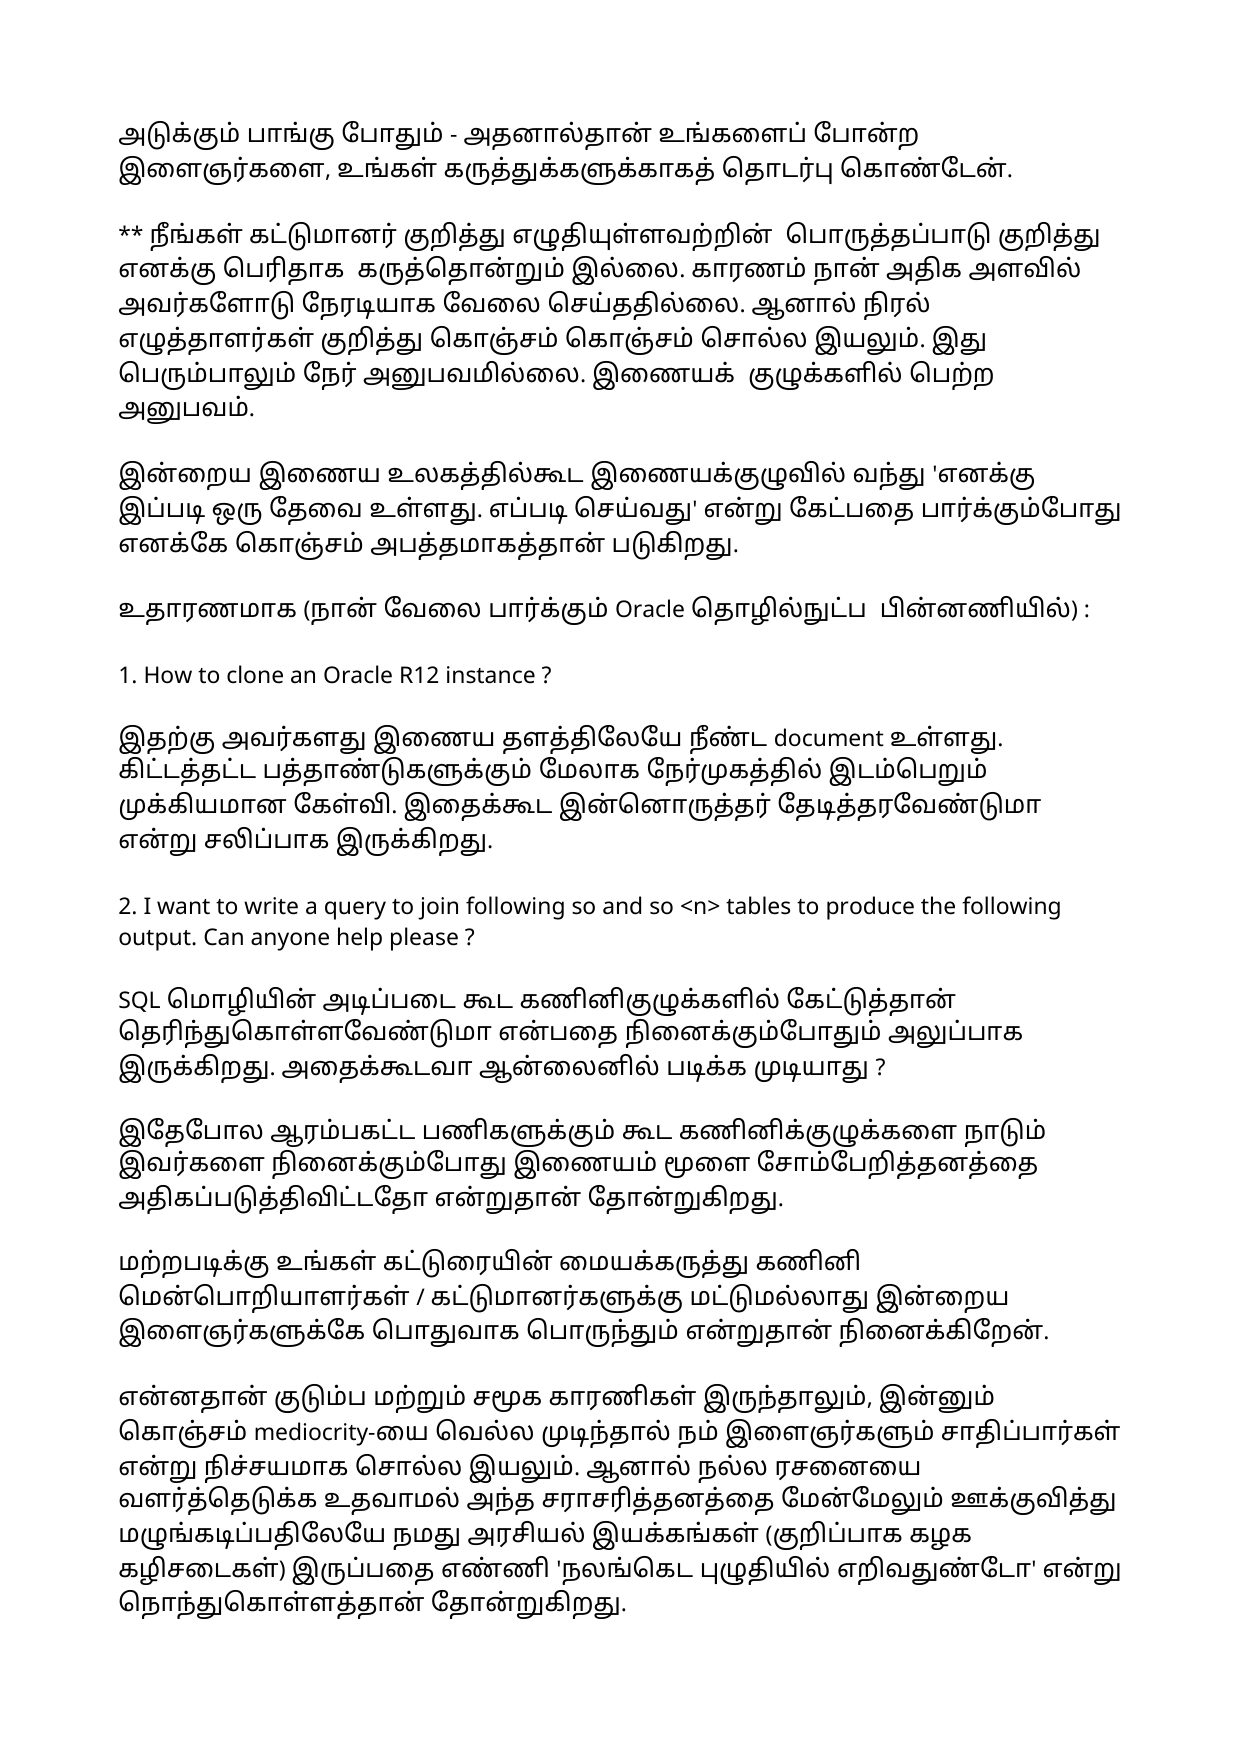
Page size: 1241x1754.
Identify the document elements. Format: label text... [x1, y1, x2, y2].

text இதற்கு அவர்களது இணைய தளத்திலேயே நீண்ட document உள்ளது. கிட்டத்தட்ட பத்தாண்டுகளுக்கும் மேலாக நேர்முகத்தில் இடம்பெறும் முக்கியமான கேள்வி. இதைக்கூட இன்னொருத்தர் தேடித்தரவேண்டுமா என்று சலிப்பாக இருக்கிறது. [118, 722, 1122, 858]
text SQL மொழியின் அடிப்படை கூட கணினிகுழுக்களில் கேட்டுத்தான் தெரிந்துகொள்ளவேண்டுமா என்பதை நினைக்கும்போதும் அலுப்பாக இருக்கிறது. அதைக்கூடவா ஆன்லைனில் படிக்க முடியாது ? [118, 983, 1122, 1086]
text என்னதான் குடும்ப மற்றும் சமூக காரணிகள் இருந்தாலும், இன்னும் கொஞ்சம் mediocrity-யை வெல்ல முடிந்தால் நம் இளைஞர்களும் சாதிப்பார்கள் என்று நிச்சயமாக சொல்ல இயலும். ஆனால் நல்ல ரசனையை வளர்த்தெடுக்க உதவாமல் அந்த சராசரித்தனத்தை மேன்மேலும் ஊக்குவித்து மழுங்கடிப்பதிலேயே நமது அரசியல் இயக்கங்கள் (குறிப்பாக கழக கழிசடைகள்) இருப்பதை எண்ணி 'நலங்கெட புழுதியில் எறிவதுண்டோ' என்று நொந்துகொள்ளத்தான் தோன்றுகிறது. [118, 1381, 1122, 1622]
text உதாரணமாக (நான் வேலை பார்க்கும் Oracle தொழில்நுட்ப பின்னணியில்) : [118, 593, 1122, 628]
text ** நீங்கள் கட்டுமானர் குறித்து எழுதியுள்ளவற்றின் பொருத்தப்பாடு குறித்து எனக்கு பெரிதாக கருத்தொன்றும் இல்லை. காரணம் நான் அதிக அளவில் அவர்களோடு நேரடியாக வேலை செய்ததில்லை. ஆனால் நிரல் எழுத்தாளர்கள் குறித்து கொஞ்சம் கொஞ்சம் சொல்ல இயலும். இது பெரும்பாலும் நேர் அனுபவமில்லை. இணையக் குழுக்களில் பெற்ற அனுபவம். [118, 219, 1122, 427]
text இதேபோல ஆரம்பகட்ட பணிகளுக்கும் கூட கணினிக்குழுக்களை நாடும் இவர்களை நினைக்கும்போது இணையம் மூளை சோம்பேறித்தனத்தை அதிகப்படுத்திவிட்டதோ என்றுதான் தோன்றுகிறது. [118, 1117, 1122, 1217]
text மற்றபடிக்கு உங்கள் கட்டுரையின் மையக்கருத்து கணினி மென்பொறியாளர்கள் / கட்டுமானர்களுக்கு மட்டுமல்லாது இன்றைய இளைஞர்களுக்கே பொதுவாக பொருந்தும் என்றுதான் நினைக்கிறேன். [118, 1248, 1122, 1350]
text அடுக்கும் பாங்கு போதும் - அதனால்தான் உங்களைப் போன்ற இளைஞர்களை, உங்கள் கருத்துக்களுக்காகத் தொடர்பு கொண்டேன். [118, 118, 1122, 187]
text 1. How to clone an Oracle R12 instance ? [118, 659, 1122, 691]
text இன்றைய இணைய உலகத்தில்கூட இணையக்குழுவில் வந்து 'எனக்கு இப்படி ஒரு தேவை உள்ளது. எப்படி செய்வது' என்று கேட்பதை பார்க்கும்போது எனக்கே கொஞ்சம் அபத்தமாகத்தான் படுகிறது. [118, 458, 1122, 562]
text 2. I want to write a query to join following so and so <n> tables to produce the following output. Can anyone help please ? [118, 890, 1122, 952]
